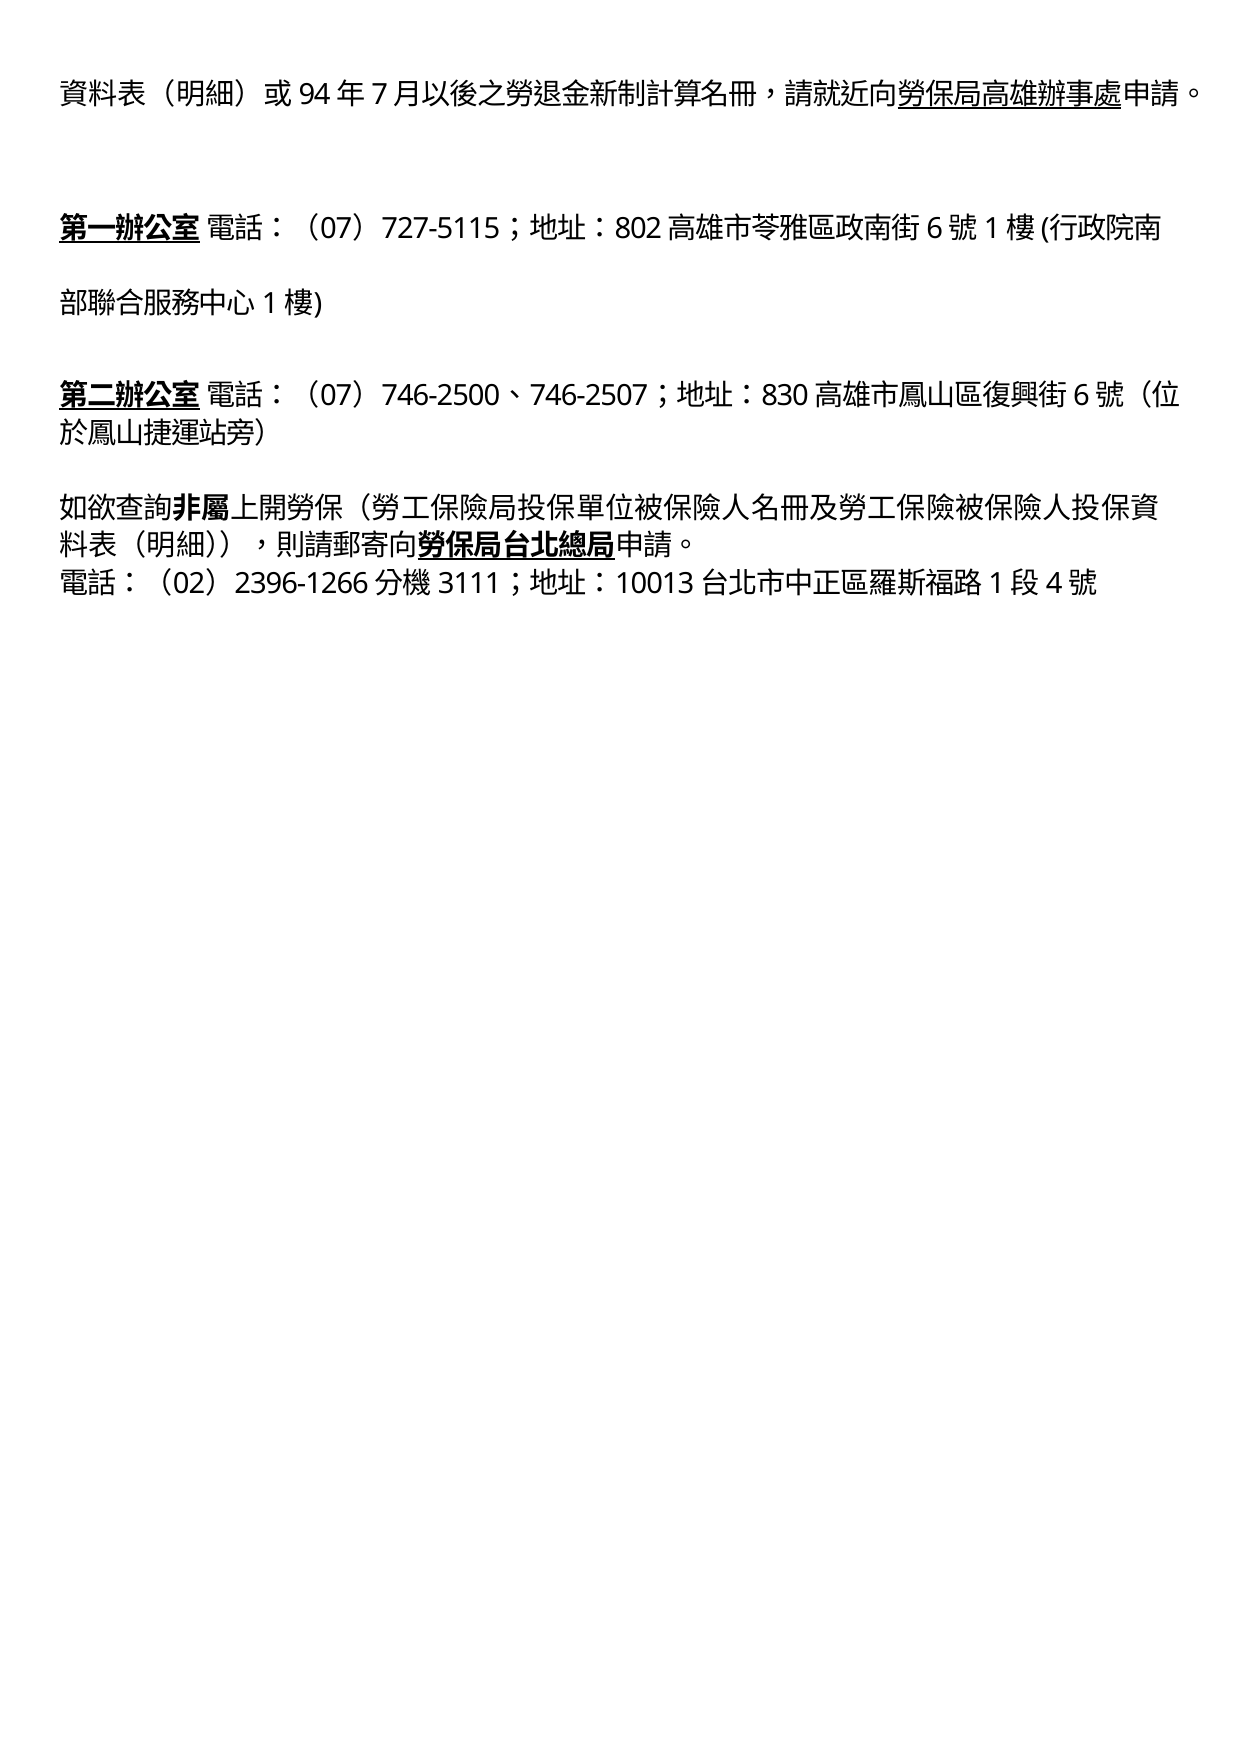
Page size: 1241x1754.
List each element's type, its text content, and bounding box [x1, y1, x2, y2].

text 電話：（02）2396-1266分機3111；地址：10013台北市中正區羅斯福路1段4號 [59, 563, 1181, 601]
text 第二辦公室 電話：（07）746-2500、746-2507；地址：830高雄市鳳山區復興街6號（位於鳳山捷運站旁） [59, 376, 1181, 451]
text ※如欲查詢近2個月內之上開勞工保險局投保單位被保險人名冊及勞工保險被保險人投保資料表（明細）或94年7月以後之勞退金新制計算名冊，請就近向勞保局高雄辦事處申請。 [59, 71, 1181, 113]
text 第一辦公室 電話：（07）727-5115；地址：802高雄市苓雅區政南街6號1樓 (行政院南部聯合服務中心1樓) [59, 188, 1181, 338]
text 如欲查詢非屬上開勞保（勞工保險局投保單位被保險人名冊及勞工保險被保險人投保資料表（明細）），則請郵寄向勞保局台北總局申請。 [59, 488, 1181, 563]
